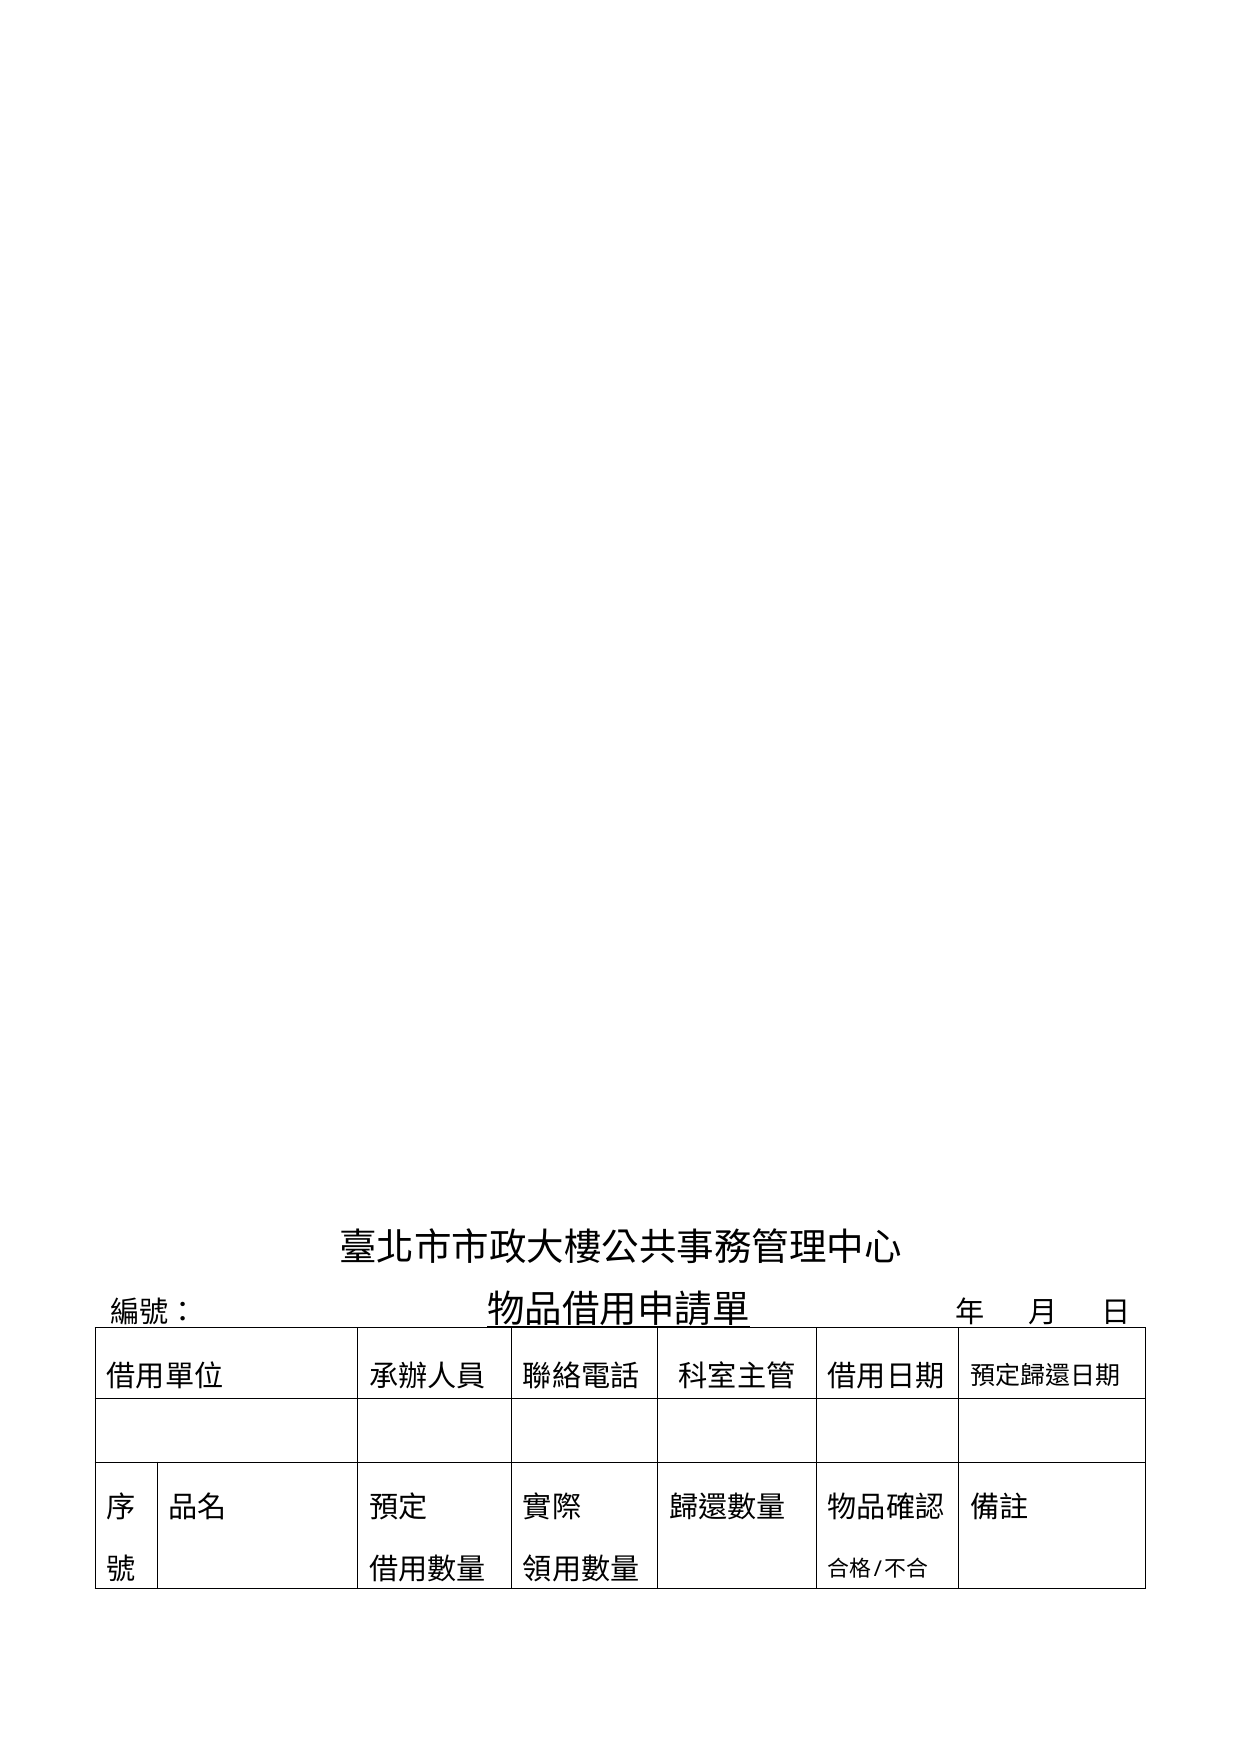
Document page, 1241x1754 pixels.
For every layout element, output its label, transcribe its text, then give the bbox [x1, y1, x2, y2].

table_cell 歸還數量 [658, 1463, 816, 1588]
table_cell 科室主管 [658, 1328, 816, 1398]
table_cell [959, 1399, 1145, 1462]
table_cell [358, 1399, 511, 1462]
table_cell 物品確認 合格/不合 [817, 1463, 958, 1588]
table_cell 借用日期 [817, 1328, 958, 1398]
table_cell [96, 1399, 357, 1462]
table_cell 借用單位 [96, 1328, 357, 1398]
table_cell 實際 領用數量 [512, 1463, 657, 1588]
table_cell 預定 借用數量 [358, 1463, 511, 1588]
table_cell [658, 1399, 816, 1462]
table_header 臺北市市政大樓公共事務管理中心 編號： 物品借用申請單 年 月 日 [95, 1202, 1145, 1327]
table_cell 品名 [158, 1463, 357, 1588]
table_cell [512, 1399, 657, 1462]
table_cell 承辦人員 [358, 1328, 511, 1398]
table_cell 預定歸還日期 [959, 1328, 1145, 1398]
table_cell 備註 [959, 1463, 1145, 1588]
table_cell [817, 1399, 958, 1462]
table_cell 序號 [96, 1463, 157, 1588]
table_cell 聯絡電話 [512, 1328, 657, 1398]
